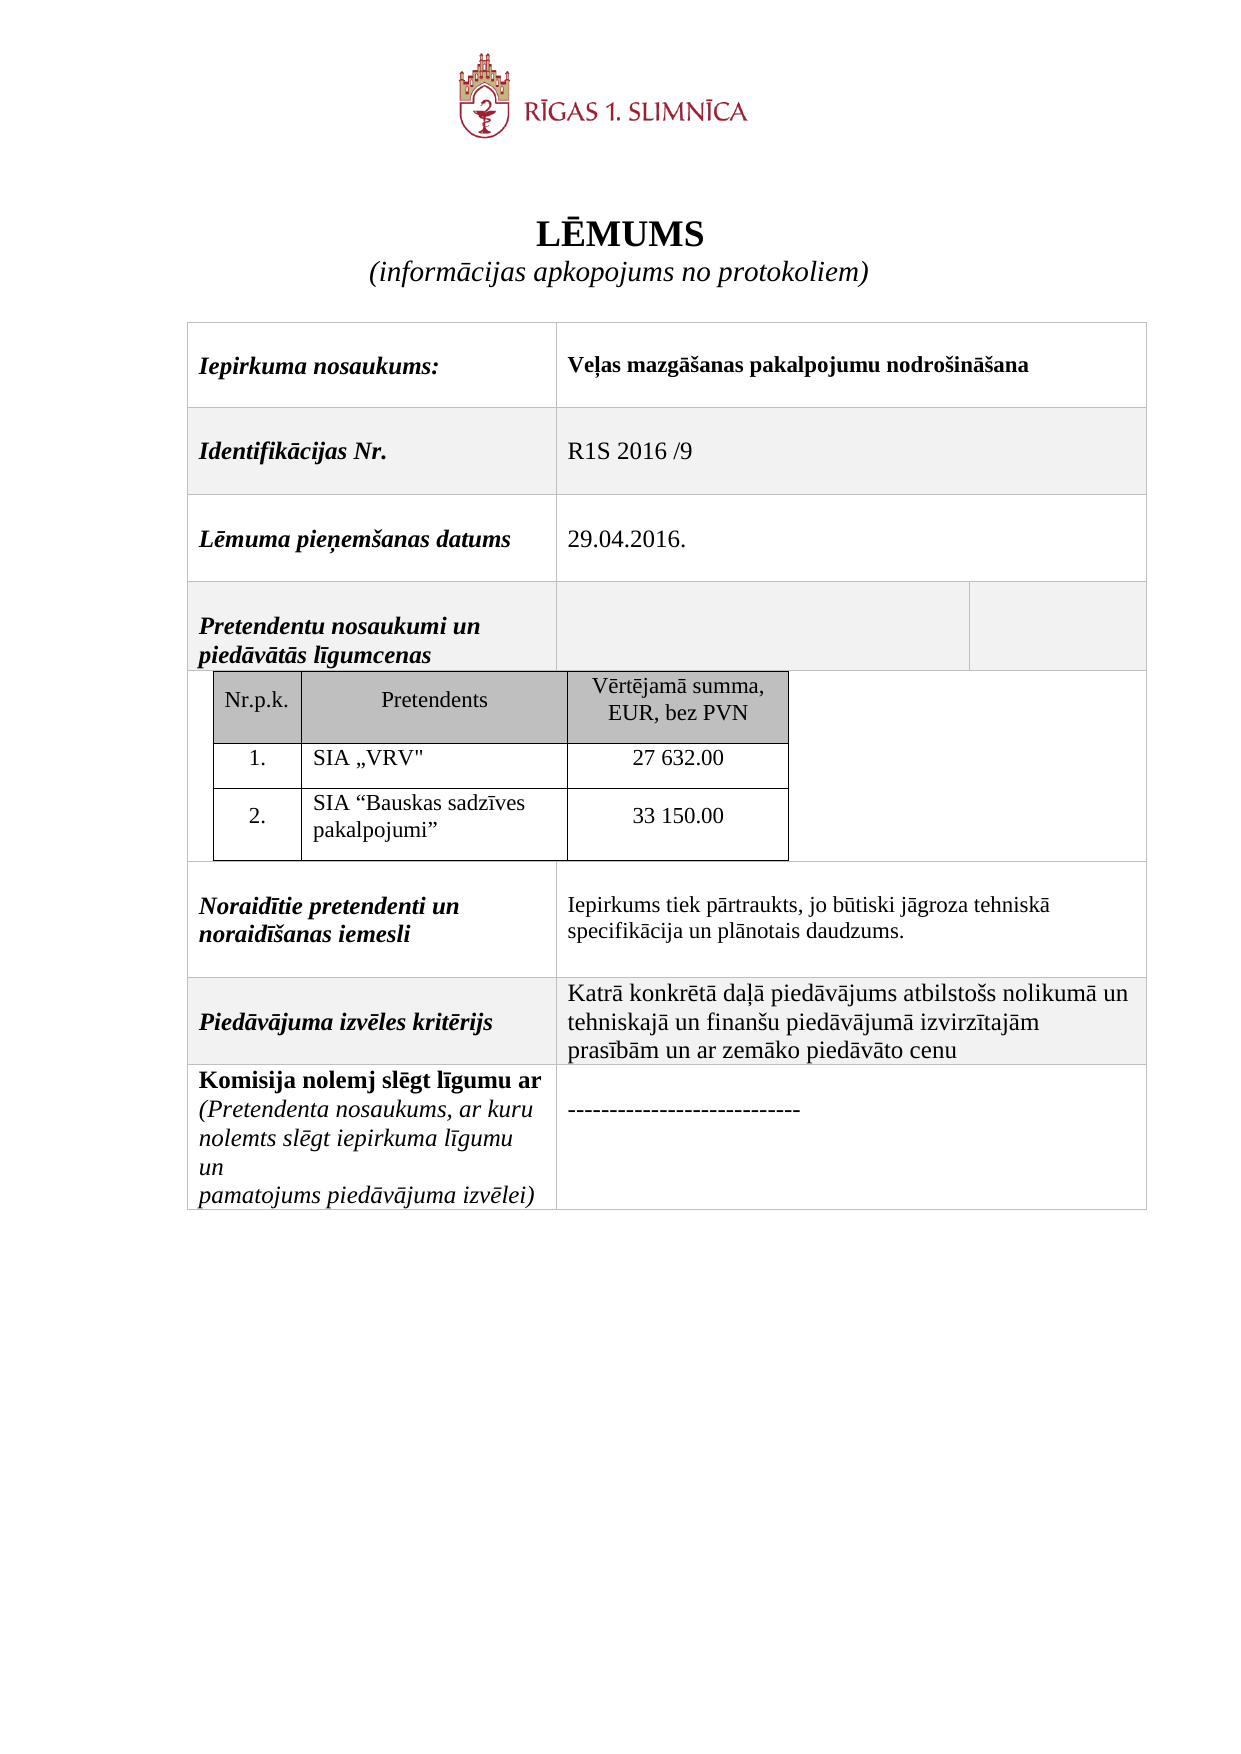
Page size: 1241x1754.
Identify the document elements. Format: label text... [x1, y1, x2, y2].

table_header Iepirkuma nosaukums: [188, 323, 556, 407]
table_cell ---------------------------- [557, 1065, 1146, 1209]
text (informācijas apkopojums no protokoliem) [187, 254, 1053, 288]
table_cell [789, 671, 1146, 861]
table_cell SIA „VRV" [302, 744, 567, 788]
table_cell 29.04.2016. [557, 495, 1146, 581]
table_cell 2. [214, 789, 301, 860]
table_cell 27 632.00 [568, 744, 788, 788]
table_cell Komisija nolemj slēgt līgumu ar (Pretendenta nosaukums, ar kuru nolemts slēgt iepirkuma līgumu un pamatojums piedāvājuma izvēlei) [188, 1065, 556, 1209]
table_cell Lēmuma pieņemšanas datums [188, 495, 556, 581]
table_header Pretendents [302, 672, 567, 743]
table_cell [188, 671, 213, 861]
table_cell Identifikācijas Nr. [188, 408, 556, 494]
table_header Vērtējamā summa, EUR, bez PVN [568, 672, 788, 743]
table_cell 1. [214, 744, 301, 788]
table_cell SIA “Bauskas sadzīves pakalpojumi” [302, 789, 567, 860]
table_cell R1S 2016 /9 [557, 408, 1146, 494]
table_cell [970, 582, 1146, 670]
table_cell Piedāvājuma izvēles kritērijs [188, 978, 556, 1064]
table_cell Pretendentu nosaukumi un piedāvātās līgumcenas [188, 582, 556, 670]
table_cell Noraidītie pretendenti un noraidīšanas iemesli [188, 862, 556, 977]
table_header Veļas mazgāšanas pakalpojumu nodrošināšana [557, 323, 1146, 407]
table_header Nr.p.k. [214, 672, 301, 743]
table_cell Iepirkums tiek pārtraukts, jo būtiski jāgroza tehniskā specifikācija un plānotais daudzums. [557, 862, 1146, 977]
text LĒMUMS [187, 211, 1053, 254]
table_cell Katrā konkrētā daļā piedāvājums atbilstošs nolikumā un tehniskajā un finanšu piedāvājumā izvirzītajām prasībām un ar zemāko piedāvāto cenu [557, 978, 1146, 1064]
table_cell [557, 582, 969, 670]
table_cell 33 150.00 [568, 789, 788, 860]
